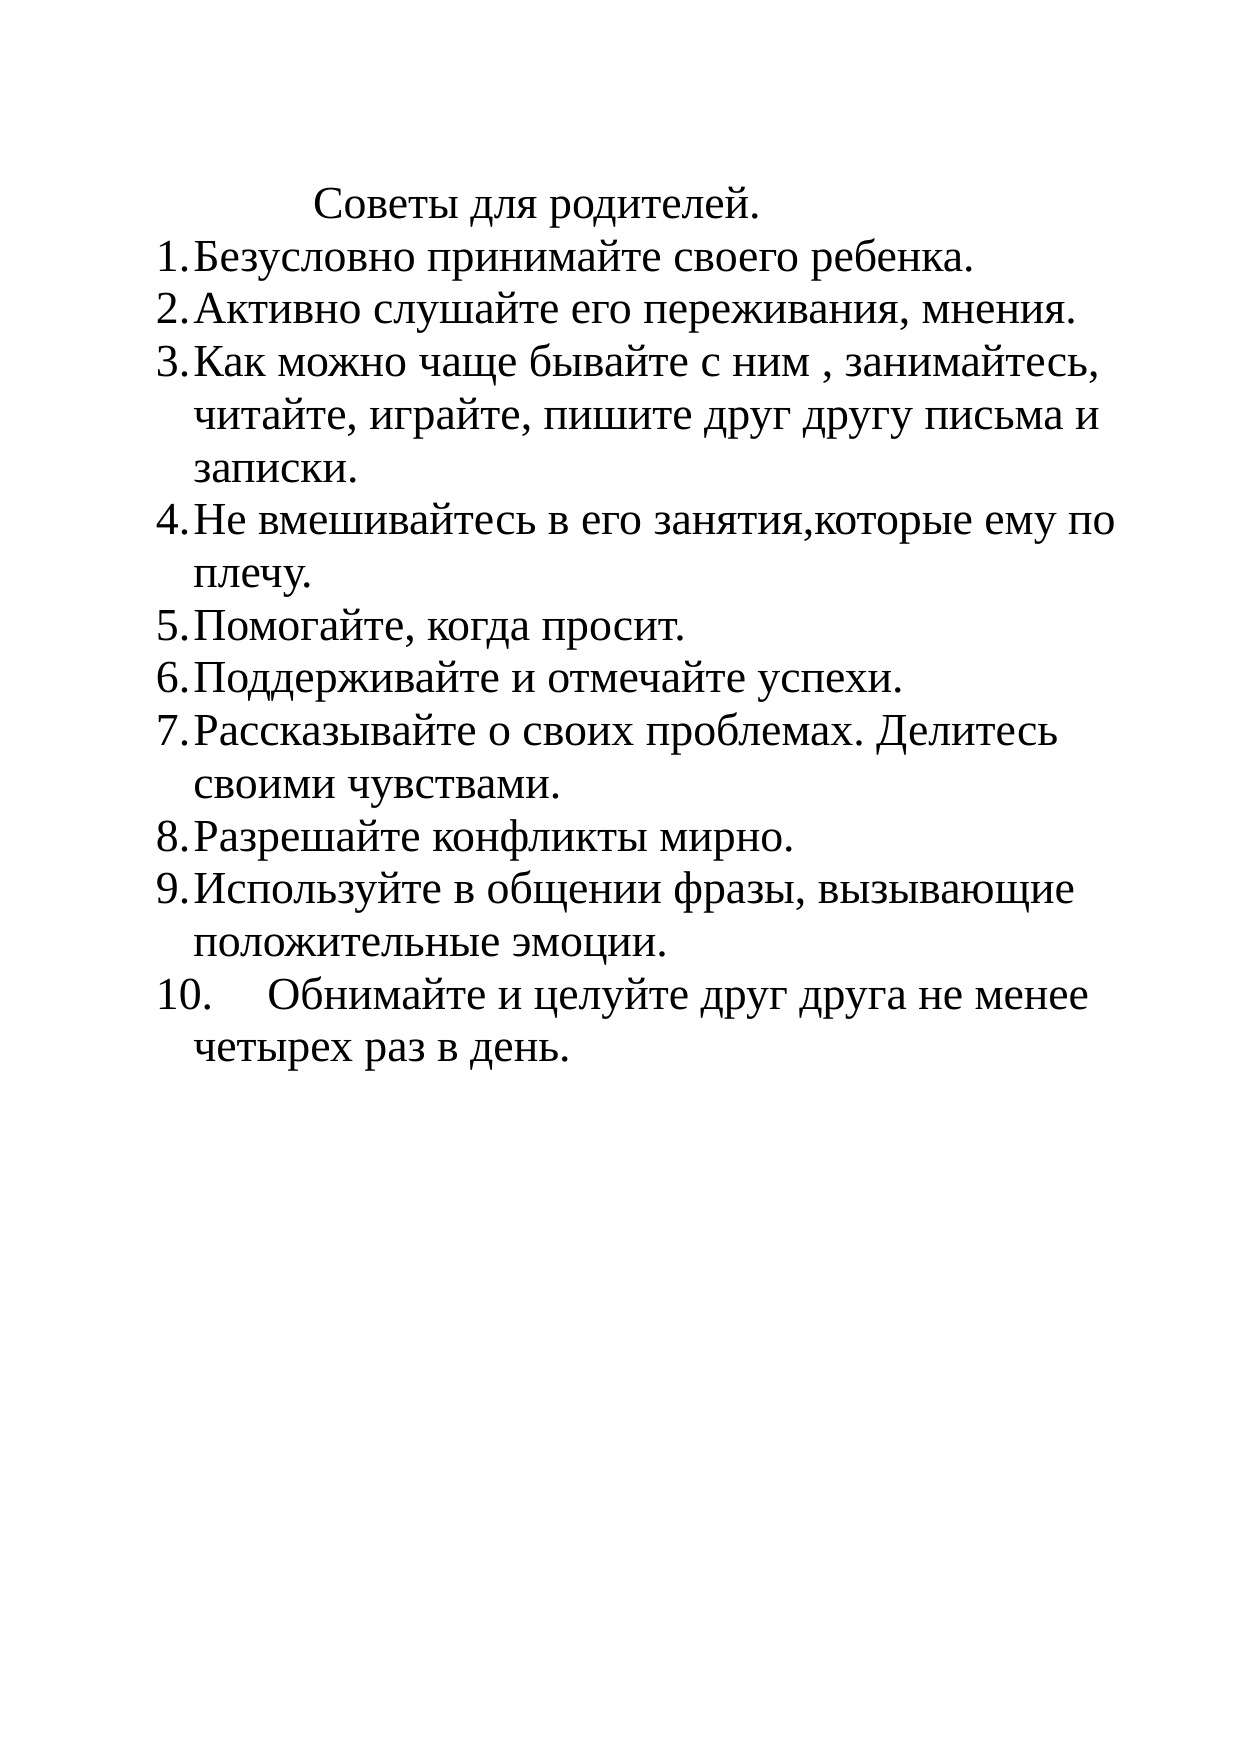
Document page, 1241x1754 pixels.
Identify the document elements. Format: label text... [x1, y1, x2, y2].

list Рассказывайте о своих проблемах. Делитесь своими чувствами. [156, 703, 1122, 808]
list Поддерживайте и отмечайте успехи. [156, 650, 1122, 703]
list Используйте в общении фразы, вызывающие положительные эмоции. [156, 861, 1122, 966]
list Не вмешивайтесь в его занятия,которые ему по плечу. [156, 492, 1122, 597]
text Советы для родителей. [118, 176, 1122, 228]
list Помогайте, когда просит. [156, 597, 1122, 650]
list Активно слушайте его переживания, мнения. [156, 281, 1122, 334]
list Разрешайте конфликты мирно. [156, 808, 1122, 861]
list Безусловно принимайте своего ребенка. [156, 228, 1122, 281]
list Как можно чаще бывайте с ним , занимайтесь, читайте, играйте, пишите друг другу письма и записки. [156, 334, 1122, 492]
list Обнимайте и целуйте друг друга не менее четырех раз в день. [156, 966, 1122, 1072]
